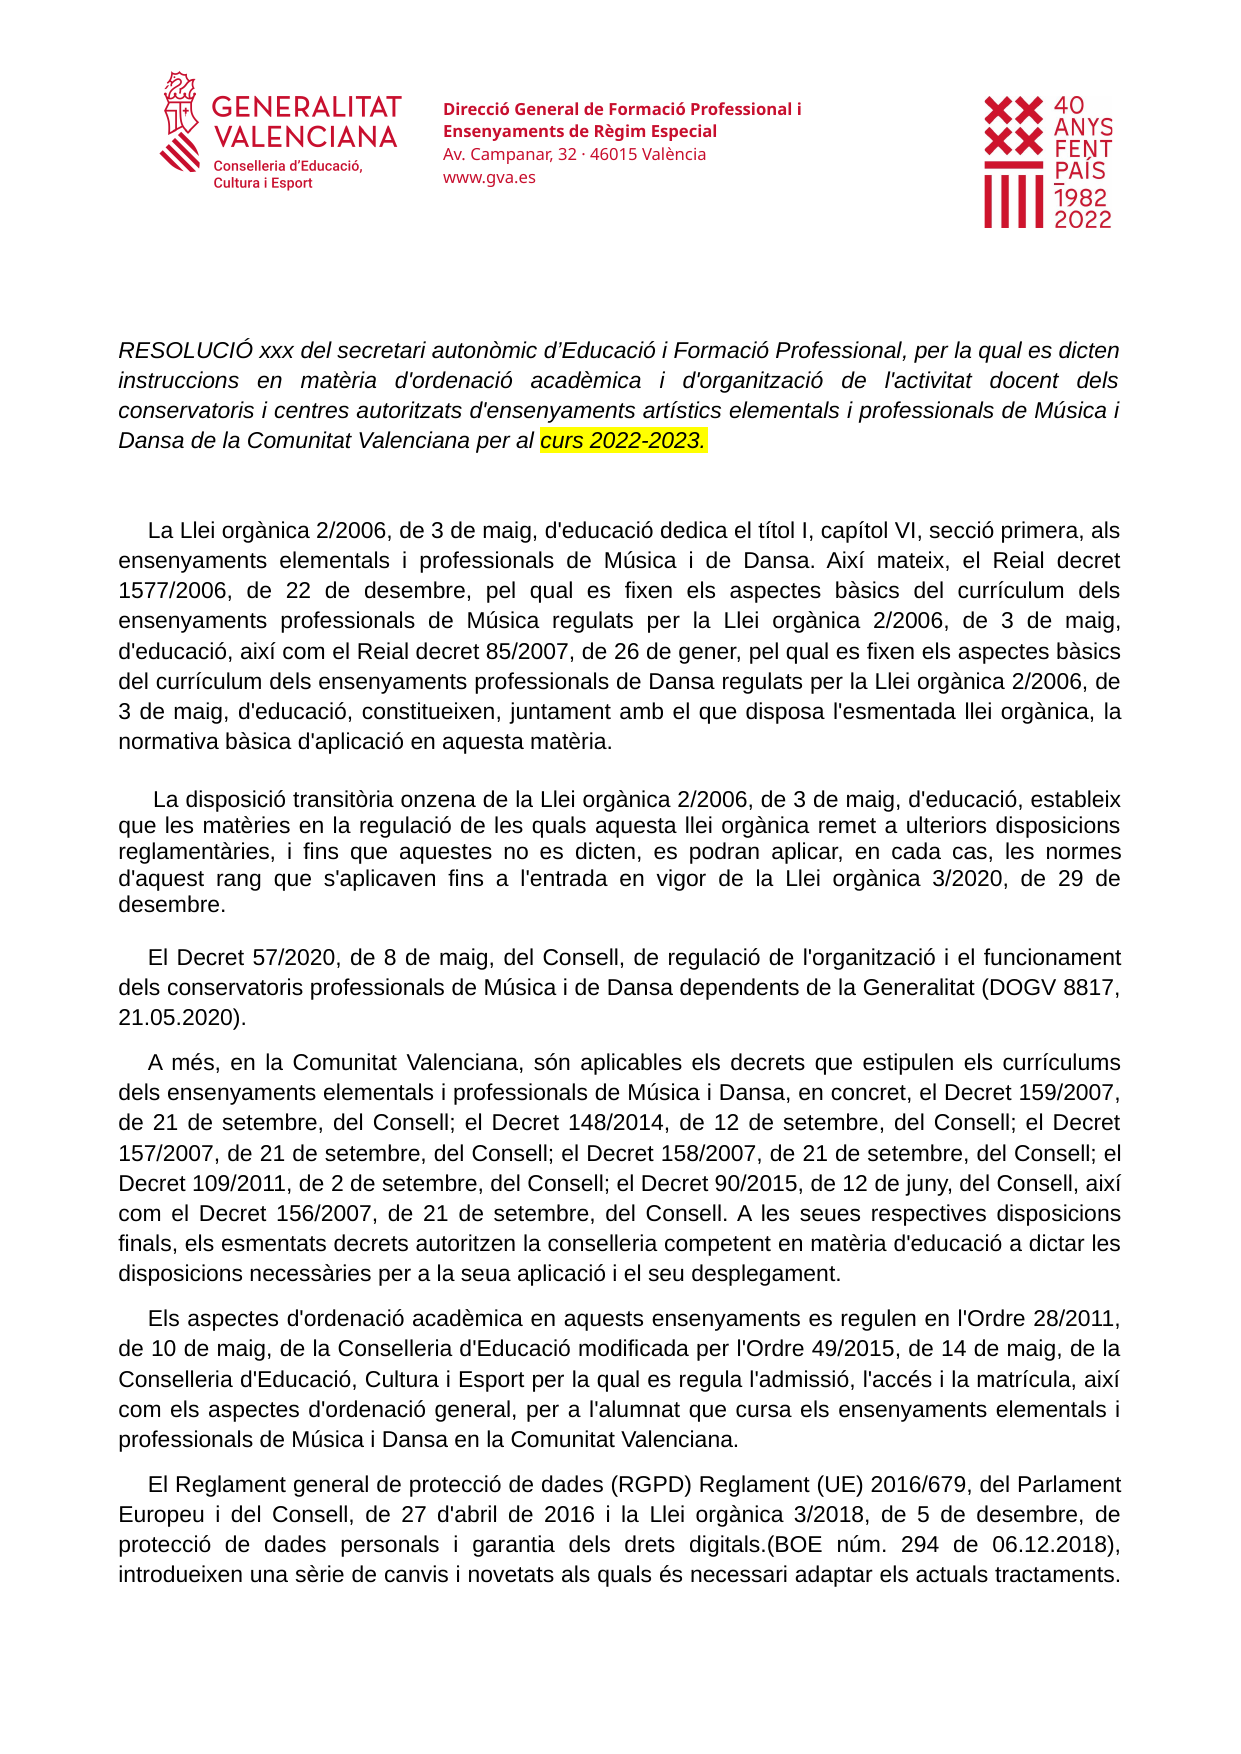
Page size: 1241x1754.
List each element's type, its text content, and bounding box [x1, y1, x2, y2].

text La disposició transitòria onzena de la Llei orgànica 2/2006, de 3 de maig, d'educació, estableix que les matèries en la regulació de les quals aquesta llei orgànica remet a ulteriors disposicions reglamentàries, i fins que aquestes no es dicten, es podran aplicar, en cada cas, les normes d'aquest rang que s'aplicaven fins a l'entrada en vigor de la Llei orgànica 3/2020, de 29 de desembre. [118, 786, 1122, 917]
text Els aspectes d'ordenació acadèmica en aquests ensenyaments es regulen en l'Ordre 28/2011, de 10 de maig, de la Conselleria d'Educació modificada per l'Ordre 49/2015, de 14 de maig, de la Conselleria d'Educació, Cultura i Esport per la qual es regula l'admissió, l'accés i la matrícula, així com els aspectes d'ordenació general, per a l'alumnat que cursa els ensenyaments elementals i professionals de Música i Dansa en la Comunitat Valenciana. [118, 1305, 1122, 1452]
text A més, en la Comunitat Valenciana, són aplicables els decrets que estipulen els currículums dels ensenyaments elementals i professionals de Música i Dansa, en concret, el Decret 159/2007, de 21 de setembre, del Consell; el Decret 148/2014, de 12 de setembre, del Consell; el Decret 157/2007, de 21 de setembre, del Consell; el Decret 158/2007, de 21 de setembre, del Consell; el Decret 109/2011, de 2 de setembre, del Consell; el Decret 90/2015, de 12 de juny, del Consell, així com el Decret 156/2007, de 21 de setembre, del Consell. A les seues respectives disposicions finals, els esmentats decrets autoritzen la conselleria competent en matèria d'educació a dictar les disposicions necessàries per a la seua aplicació i el seu desplegament. [118, 1049, 1122, 1287]
text La Llei orgànica 2/2006, de 3 de maig, d'educació dedica el títol I, capítol VI, secció primera, als ensenyaments elementals i professionals de Música i de Dansa. Així mateix, el Reial decret 1577/2006, de 22 de desembre, pel qual es fixen els aspectes bàsics del currículum dels ensenyaments professionals de Música regulats per la Llei orgànica 2/2006, de 3 de maig, d'educació, així com el Reial decret 85/2007, de 26 de gener, pel qual es fixen els aspectes bàsics del currículum dels ensenyaments professionals de Dansa regulats per la Llei orgànica 2/2006, de 3 de maig, d'educació, constitueixen, juntament amb el que disposa l'esmentada llei orgànica, la normativa bàsica d'aplicació en aquesta matèria. [118, 517, 1122, 754]
picture [159, 70, 402, 191]
text El Reglament general de protecció de dades (RGPD) Reglament (UE) 2016/679, del Parlament Europeu i del Consell, de 27 d'abril de 2016 i la Llei orgànica 3/2018, de 5 de desembre, de protecció de dades personals i garantia dels drets digitals.(BOE núm. 294 de 06.12.2018), introdueixen una sèrie de canvis i novetats als quals és necessari adaptar els actuals tractaments. [118, 1471, 1122, 1588]
text El Decret 57/2020, de 8 de maig, del Consell, de regulació de l'organització i el funcionament dels conservatoris professionals de Música i de Dansa dependents de la Generalitat (DOGV 8817, 21.05.2020). [118, 944, 1122, 1030]
picture [984, 96, 1113, 228]
text RESOLUCIÓ xxx del secretari autonòmic d’Educació i Formació Professional, per la qual es dicten instruccions en matèria d'ordenació acadèmica i d'organització de l'activitat docent dels conservatoris i centres autoritzats d'ensenyaments artístics elementals i professionals de Música i Dansa de la Comunitat Valenciana per al curs 2022-2023. [118, 337, 1122, 453]
